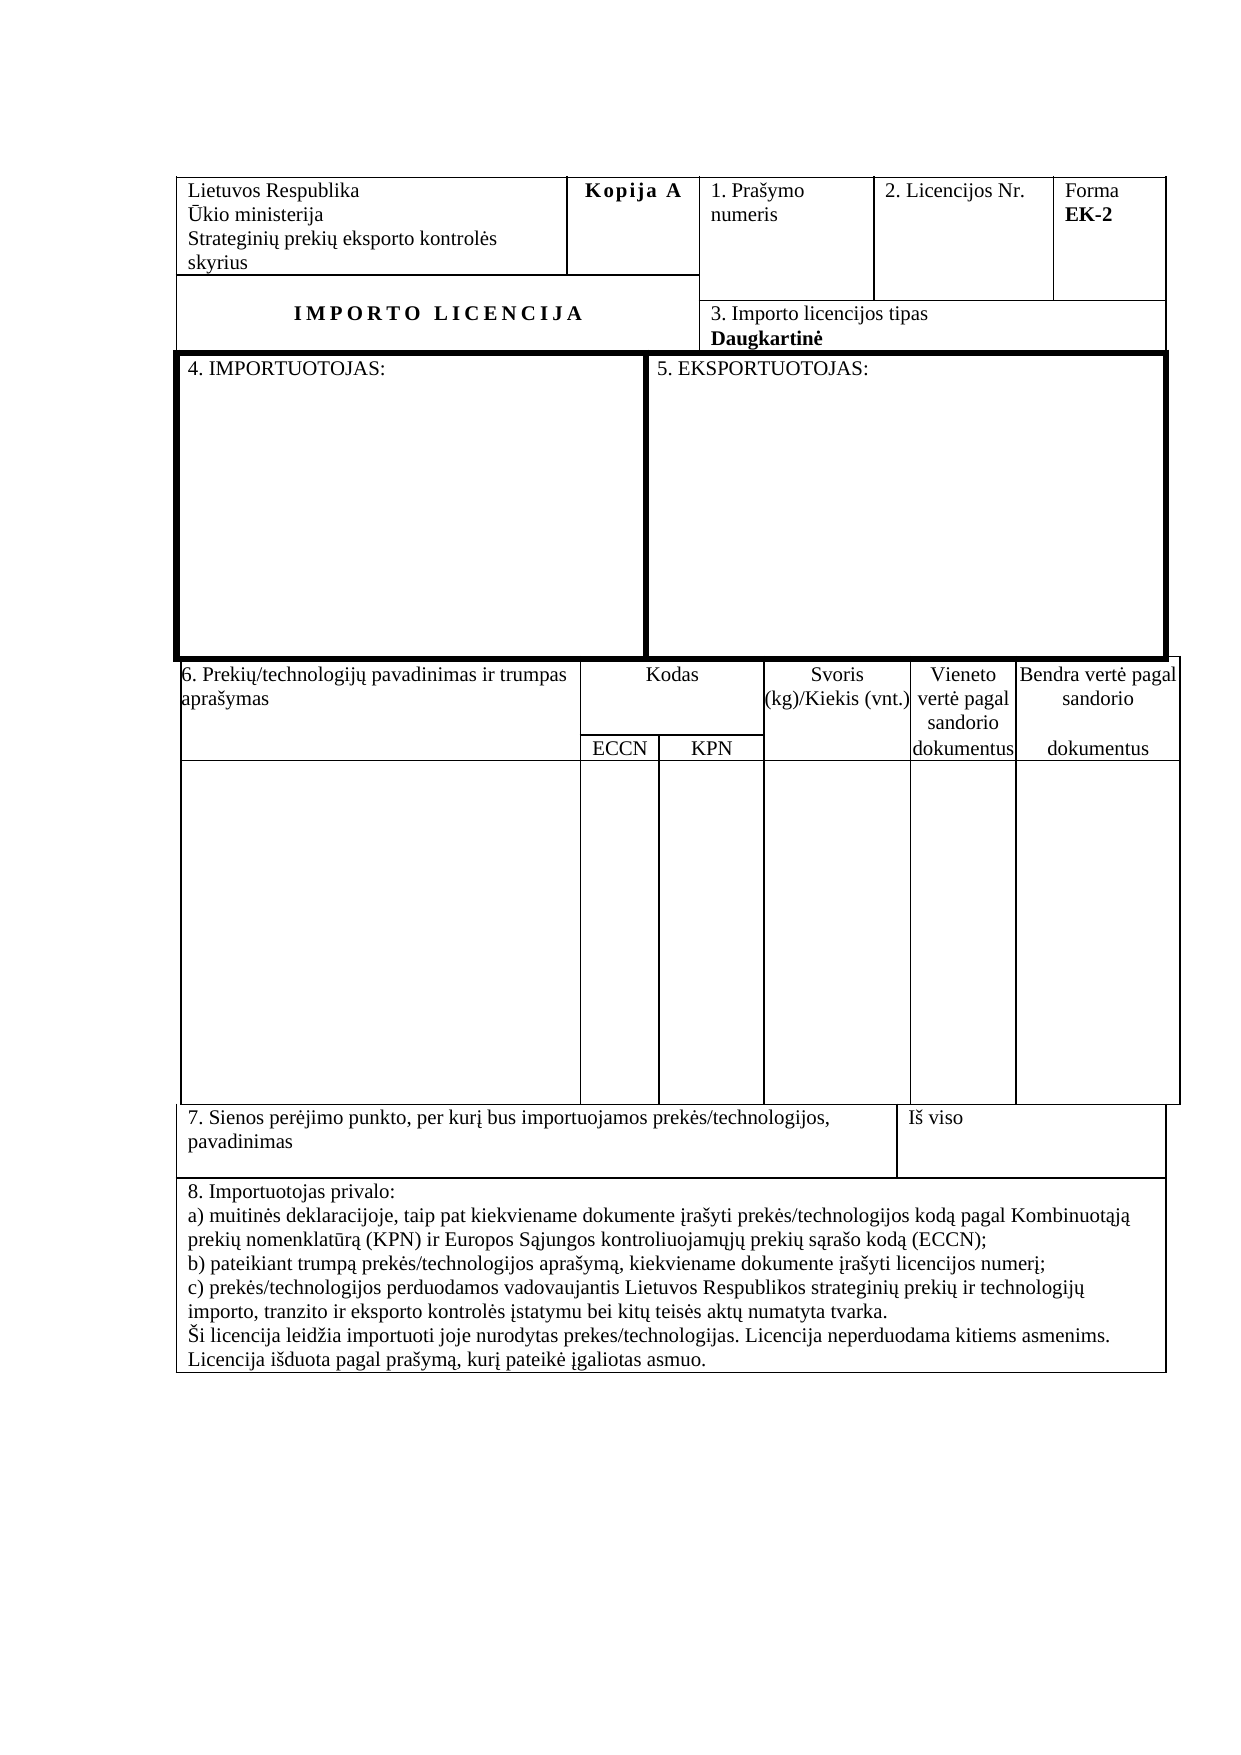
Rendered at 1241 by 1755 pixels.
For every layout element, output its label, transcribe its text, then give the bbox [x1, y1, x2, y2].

table_cell [176, 760, 180, 1103]
table_cell [1167, 274, 1180, 300]
table_cell 4. IMPORTUOTOJAS: [180, 356, 643, 656]
table_cell [765, 761, 910, 1103]
table_header [1167, 176, 1180, 274]
table_cell Vieneto vertė pagal sandorio [911, 662, 1015, 734]
table_cell 6. Prekių/technologijų pavadinimas ir trumpas aprašymas [182, 662, 580, 734]
table_cell dokumentus [911, 734, 1015, 760]
table_cell [660, 761, 763, 1103]
table_header Kopija A [568, 178, 699, 274]
table_cell IMPORTO LICENCIJA [177, 300, 699, 349]
table_cell Kodas [581, 662, 763, 734]
table_header 2. Licencijos Nr. [875, 178, 1053, 300]
table_cell Svoris (kg)/Kiekis (vnt.) [765, 662, 910, 734]
table_cell [182, 734, 580, 760]
table_cell [176, 662, 180, 734]
table_header Lietuvos Respublika Ūkio ministerija Strateginių prekių eksporto kontrolės skyrius [177, 178, 566, 274]
table_cell 5. EKSPORTUOTOJAS: [649, 356, 1163, 656]
table_cell [176, 734, 180, 760]
table_cell 8. Importuotojas privalo: a) muitinės deklaracijoje, taip pat kiekviename dokumente įrašyti prekės/technologijos kodą pagal Kombinuotąją prekių nomenklatūrą (KPN) ir Europos Sąjungos kontroliuojamųjų prekių sąrašo kodą (ECCN); b) pateikiant trumpą prekės/technologijos aprašymą, kiekviename dokumente įrašyti licencijos numerį; c) prekės/technologijos perduodamos vadovaujantis Lietuvos Respublikos strateginių prekių ir technologijų importo, tranzito ir eksporto kontrolės įstatymu bei kitų teisės aktų numatyta tvarka. Ši licencija leidžia importuoti joje nurodytas prekes/technologijas. Licencija neperduodama kitiems asmenims. Licencija išduota pagal prašymą, kurį pateikė įgaliotas asmuo. [177, 1179, 1165, 1371]
table_cell [1169, 350, 1180, 656]
table_cell [1167, 1177, 1180, 1371]
table_cell 7. Sienos perėjimo punkto, per kurį bus importuojamos prekės/technologijos, pavadinimas [177, 1104, 896, 1177]
table_cell KPN [660, 736, 763, 760]
table_cell ECCN [581, 736, 658, 760]
table_cell dokumentus [1017, 734, 1179, 760]
table_header Forma EK-2 [1054, 178, 1165, 300]
table_cell [1017, 761, 1179, 1103]
table_cell [1167, 300, 1180, 349]
table_cell [182, 761, 580, 1103]
table_cell [177, 276, 699, 300]
table_cell [765, 734, 910, 760]
table_cell [581, 761, 658, 1103]
table_cell [1167, 1105, 1180, 1177]
table_cell [911, 761, 1015, 1103]
table_header 1. Prašymo numeris [700, 178, 873, 300]
table_cell Bendra vertė pagal sandorio [1017, 657, 1179, 734]
table_cell Iš viso [898, 1105, 1165, 1177]
table_cell 3. Importo licencijos tipas Daugkartinė [700, 301, 1165, 349]
